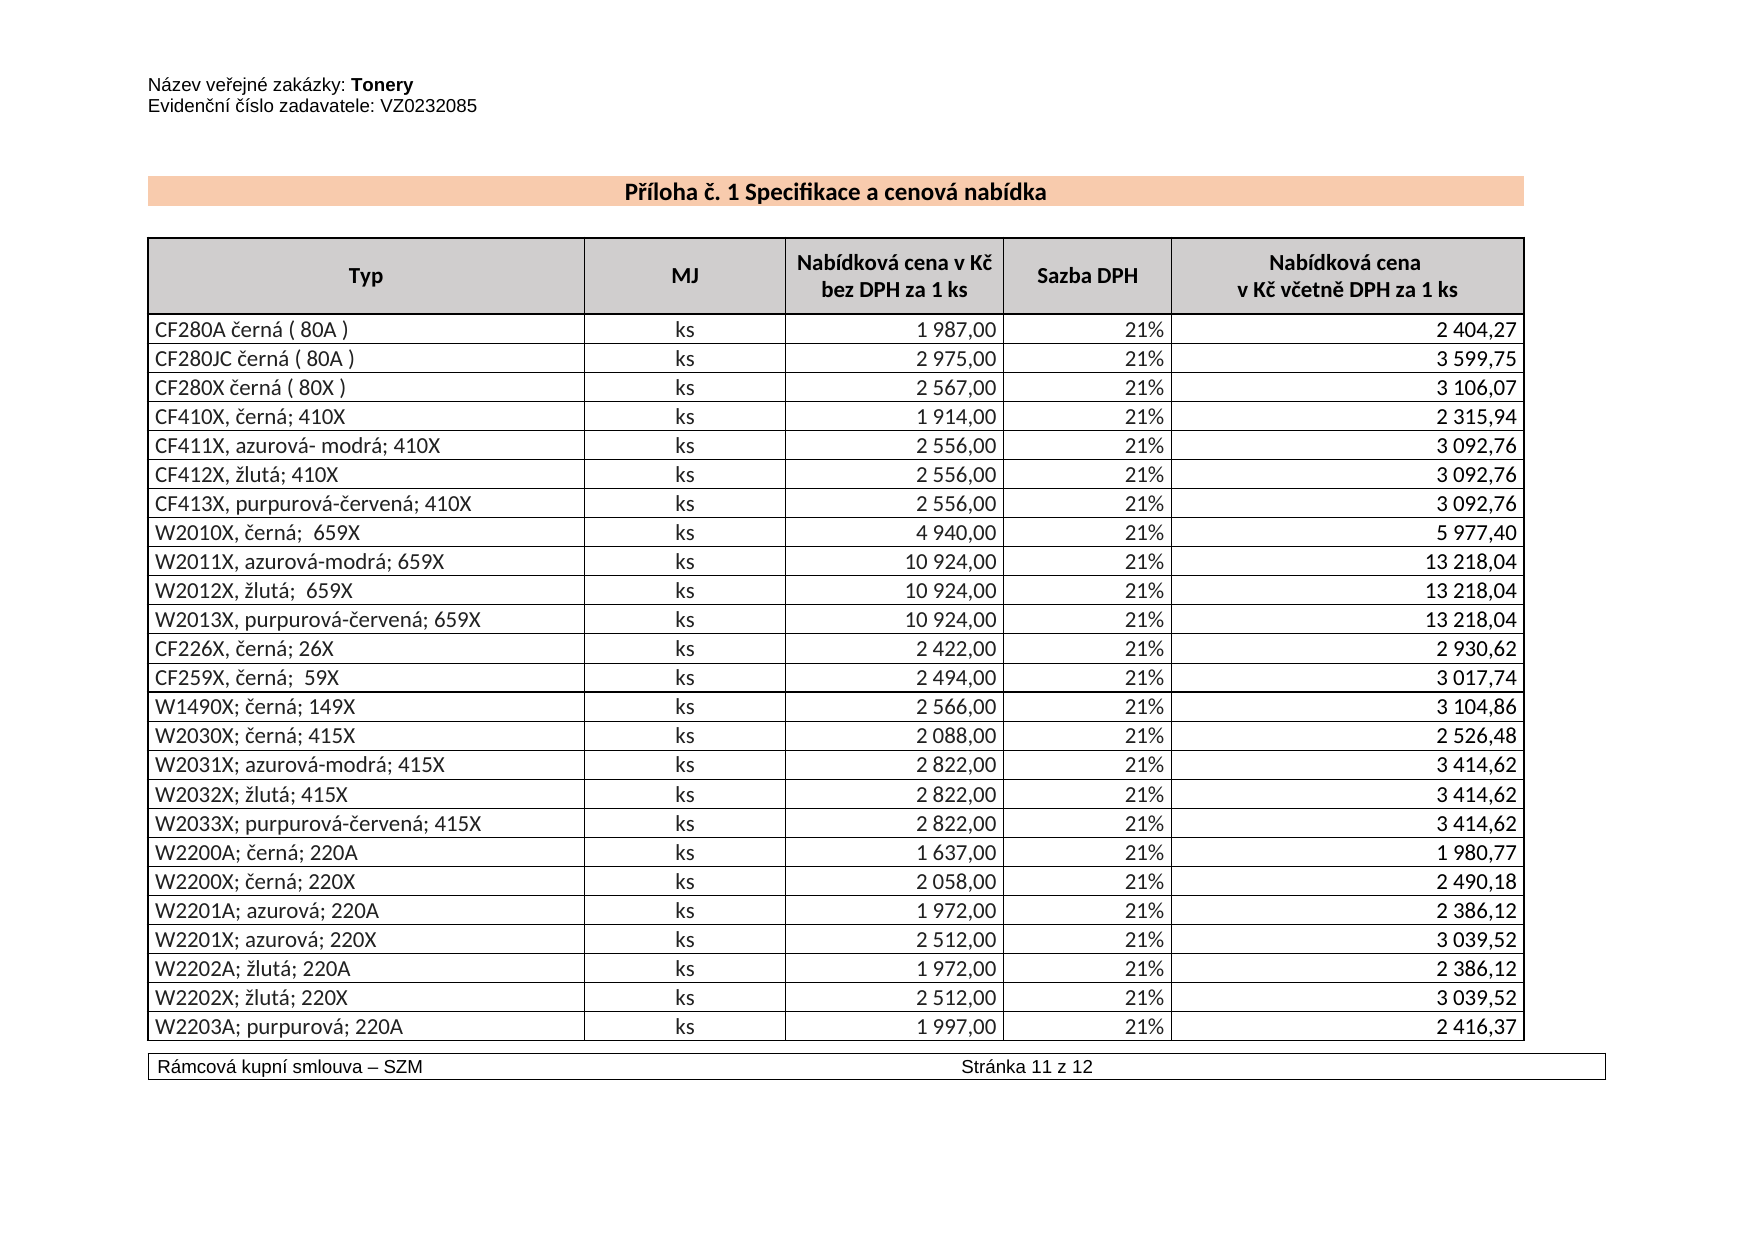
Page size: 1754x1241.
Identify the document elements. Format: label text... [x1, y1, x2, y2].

table_cell [1171, 206, 1524, 237]
table_cell ks [585, 344, 785, 372]
table_cell 21% [1004, 634, 1171, 662]
table_cell ks [585, 315, 785, 343]
table_cell 21% [1004, 954, 1171, 982]
table_cell 3 092,76 [1172, 460, 1523, 488]
table_cell W2202X; žlutá; 220X [149, 983, 584, 1011]
table_cell 1 637,00 [786, 838, 1003, 866]
table_cell 21% [1004, 751, 1171, 779]
table_cell 10 924,00 [786, 547, 1003, 575]
table_cell 2 058,00 [786, 867, 1003, 895]
table_cell W2200A; černá; 220A [149, 838, 584, 866]
table_cell Nabídková cena v Kč bez DPH za 1 ks [786, 239, 1003, 313]
table_cell W1490X; černá; 149X [149, 693, 584, 721]
table_cell ks [585, 460, 785, 488]
table_cell ks [585, 722, 785, 749]
table_cell W2201X; azurová; 220X [149, 925, 584, 953]
table_cell ks [585, 634, 785, 662]
table_cell 21% [1004, 344, 1171, 372]
table_cell 2 822,00 [786, 780, 1003, 808]
table_cell 2 526,48 [1172, 722, 1523, 749]
table_cell W2032X; žlutá; 415X [149, 780, 584, 808]
table_cell 2 422,00 [786, 634, 1003, 662]
table_cell ks [585, 896, 785, 924]
table_cell 13 218,04 [1172, 605, 1523, 633]
table_cell 21% [1004, 867, 1171, 895]
table_cell 21% [1004, 925, 1171, 953]
table_cell 21% [1004, 722, 1171, 749]
table_cell 21% [1004, 605, 1171, 633]
table_cell 21% [1004, 983, 1171, 1011]
table_cell 21% [1004, 693, 1171, 721]
table_cell ks [585, 780, 785, 808]
table_cell 3 414,62 [1172, 809, 1523, 837]
table_cell ks [585, 547, 785, 575]
table_cell 1 914,00 [786, 402, 1003, 430]
table_cell 21% [1004, 373, 1171, 401]
table_cell W2011X, azurová-modrá; 659X [149, 547, 584, 575]
table_cell 21% [1004, 489, 1171, 517]
table_cell 2 566,00 [786, 693, 1003, 721]
table_cell 5 977,40 [1172, 518, 1523, 546]
table_cell 2 975,00 [786, 344, 1003, 372]
table_cell 3 017,74 [1172, 664, 1523, 691]
table_cell W2012X, žlutá; 659X [149, 576, 584, 604]
table_cell 4 940,00 [786, 518, 1003, 546]
table_cell ks [585, 925, 785, 953]
table_cell ks [585, 983, 785, 1011]
table_cell 2 490,18 [1172, 867, 1523, 895]
table_cell 1 987,00 [786, 315, 1003, 343]
table_cell W2030X; černá; 415X [149, 722, 584, 749]
table_cell 21% [1004, 576, 1171, 604]
table_cell 21% [1004, 780, 1171, 808]
table_cell 2 494,00 [786, 664, 1003, 691]
table_cell ks [585, 693, 785, 721]
table_cell 2 404,27 [1172, 315, 1523, 343]
table_cell 1 980,77 [1172, 838, 1523, 866]
table_cell CF413X, purpurová-červená; 410X [149, 489, 584, 517]
table_cell W2010X, černá; 659X [149, 518, 584, 546]
table_cell CF259X, černá; 59X [149, 664, 584, 691]
table_cell 21% [1004, 809, 1171, 837]
table_cell 10 924,00 [786, 576, 1003, 604]
table_cell CF280JC černá ( 80A ) [149, 344, 584, 372]
table_cell 21% [1004, 896, 1171, 924]
table_cell CF412X, žlutá; 410X [149, 460, 584, 488]
table_cell 1 997,00 [786, 1012, 1003, 1040]
table_cell 13 218,04 [1172, 576, 1523, 604]
table_cell 21% [1004, 664, 1171, 691]
table_cell [148, 206, 584, 237]
table_cell 21% [1004, 315, 1171, 343]
table_cell ks [585, 867, 785, 895]
table_cell 2 386,12 [1172, 954, 1523, 982]
table_cell 3 414,62 [1172, 751, 1523, 779]
table_cell 21% [1004, 547, 1171, 575]
table_cell 2 512,00 [786, 983, 1003, 1011]
table_cell ks [585, 489, 785, 517]
table_cell 3 039,52 [1172, 983, 1523, 1011]
table_cell 1 972,00 [786, 954, 1003, 982]
table_cell [785, 206, 1004, 237]
table_cell Sazba DPH [1004, 239, 1171, 313]
table_cell ks [585, 431, 785, 459]
table_cell 2 822,00 [786, 751, 1003, 779]
table_cell 3 092,76 [1172, 431, 1523, 459]
table_cell ks [585, 954, 785, 982]
table_cell 1 972,00 [786, 896, 1003, 924]
table_cell 3 414,62 [1172, 780, 1523, 808]
table_cell ks [585, 1012, 785, 1040]
table_header Příloha č. 1 Specifikace a cenová nabídka [148, 176, 1524, 206]
table_cell 2 386,12 [1172, 896, 1523, 924]
table_cell 21% [1004, 838, 1171, 866]
table_cell ks [585, 605, 785, 633]
table_cell W2013X, purpurová-červená; 659X [149, 605, 584, 633]
table_cell 3 092,76 [1172, 489, 1523, 517]
table_cell 2 512,00 [786, 925, 1003, 953]
table_cell 21% [1004, 431, 1171, 459]
table_cell ks [585, 809, 785, 837]
table_cell CF410X, černá; 410X [149, 402, 584, 430]
table_cell 21% [1004, 518, 1171, 546]
table_cell 2 556,00 [786, 489, 1003, 517]
table_cell 3 106,07 [1172, 373, 1523, 401]
table_cell 3 599,75 [1172, 344, 1523, 372]
table_cell 2 315,94 [1172, 402, 1523, 430]
table_cell 21% [1004, 402, 1171, 430]
table_cell CF411X, azurová- modrá; 410X [149, 431, 584, 459]
table_cell W2033X; purpurová-červená; 415X [149, 809, 584, 837]
table_cell 2 088,00 [786, 722, 1003, 749]
table_cell W2201A; azurová; 220A [149, 896, 584, 924]
table_cell 2 556,00 [786, 460, 1003, 488]
table_cell [584, 206, 785, 237]
table_cell 3 104,86 [1172, 693, 1523, 721]
table_cell ks [585, 664, 785, 691]
table_cell ks [585, 518, 785, 546]
table_cell CF280X černá ( 80X ) [149, 373, 584, 401]
table_cell 2 416,37 [1172, 1012, 1523, 1040]
table_cell 2 930,62 [1172, 634, 1523, 662]
table_cell W2203A; purpurová; 220A [149, 1012, 584, 1040]
table_cell 13 218,04 [1172, 547, 1523, 575]
table_cell CF226X, černá; 26X [149, 634, 584, 662]
table_cell W2031X; azurová-modrá; 415X [149, 751, 584, 779]
table_cell 21% [1004, 460, 1171, 488]
table_cell W2202A; žlutá; 220A [149, 954, 584, 982]
table_cell 2 822,00 [786, 809, 1003, 837]
table_cell Nabídková cena v Kč včetně DPH za 1 ks [1172, 239, 1523, 313]
table_cell ks [585, 402, 785, 430]
table_cell MJ [585, 239, 785, 313]
table_cell 21% [1004, 1012, 1171, 1040]
table_cell ks [585, 373, 785, 401]
table_cell [1004, 206, 1171, 237]
table_cell ks [585, 576, 785, 604]
table_cell W2200X; černá; 220X [149, 867, 584, 895]
table_cell 10 924,00 [786, 605, 1003, 633]
table_cell ks [585, 838, 785, 866]
table_cell CF280A černá ( 80A ) [149, 315, 584, 343]
table_cell Typ [149, 239, 584, 313]
table_cell 2 556,00 [786, 431, 1003, 459]
table_cell 3 039,52 [1172, 925, 1523, 953]
table_cell 2 567,00 [786, 373, 1003, 401]
table_cell ks [585, 751, 785, 779]
